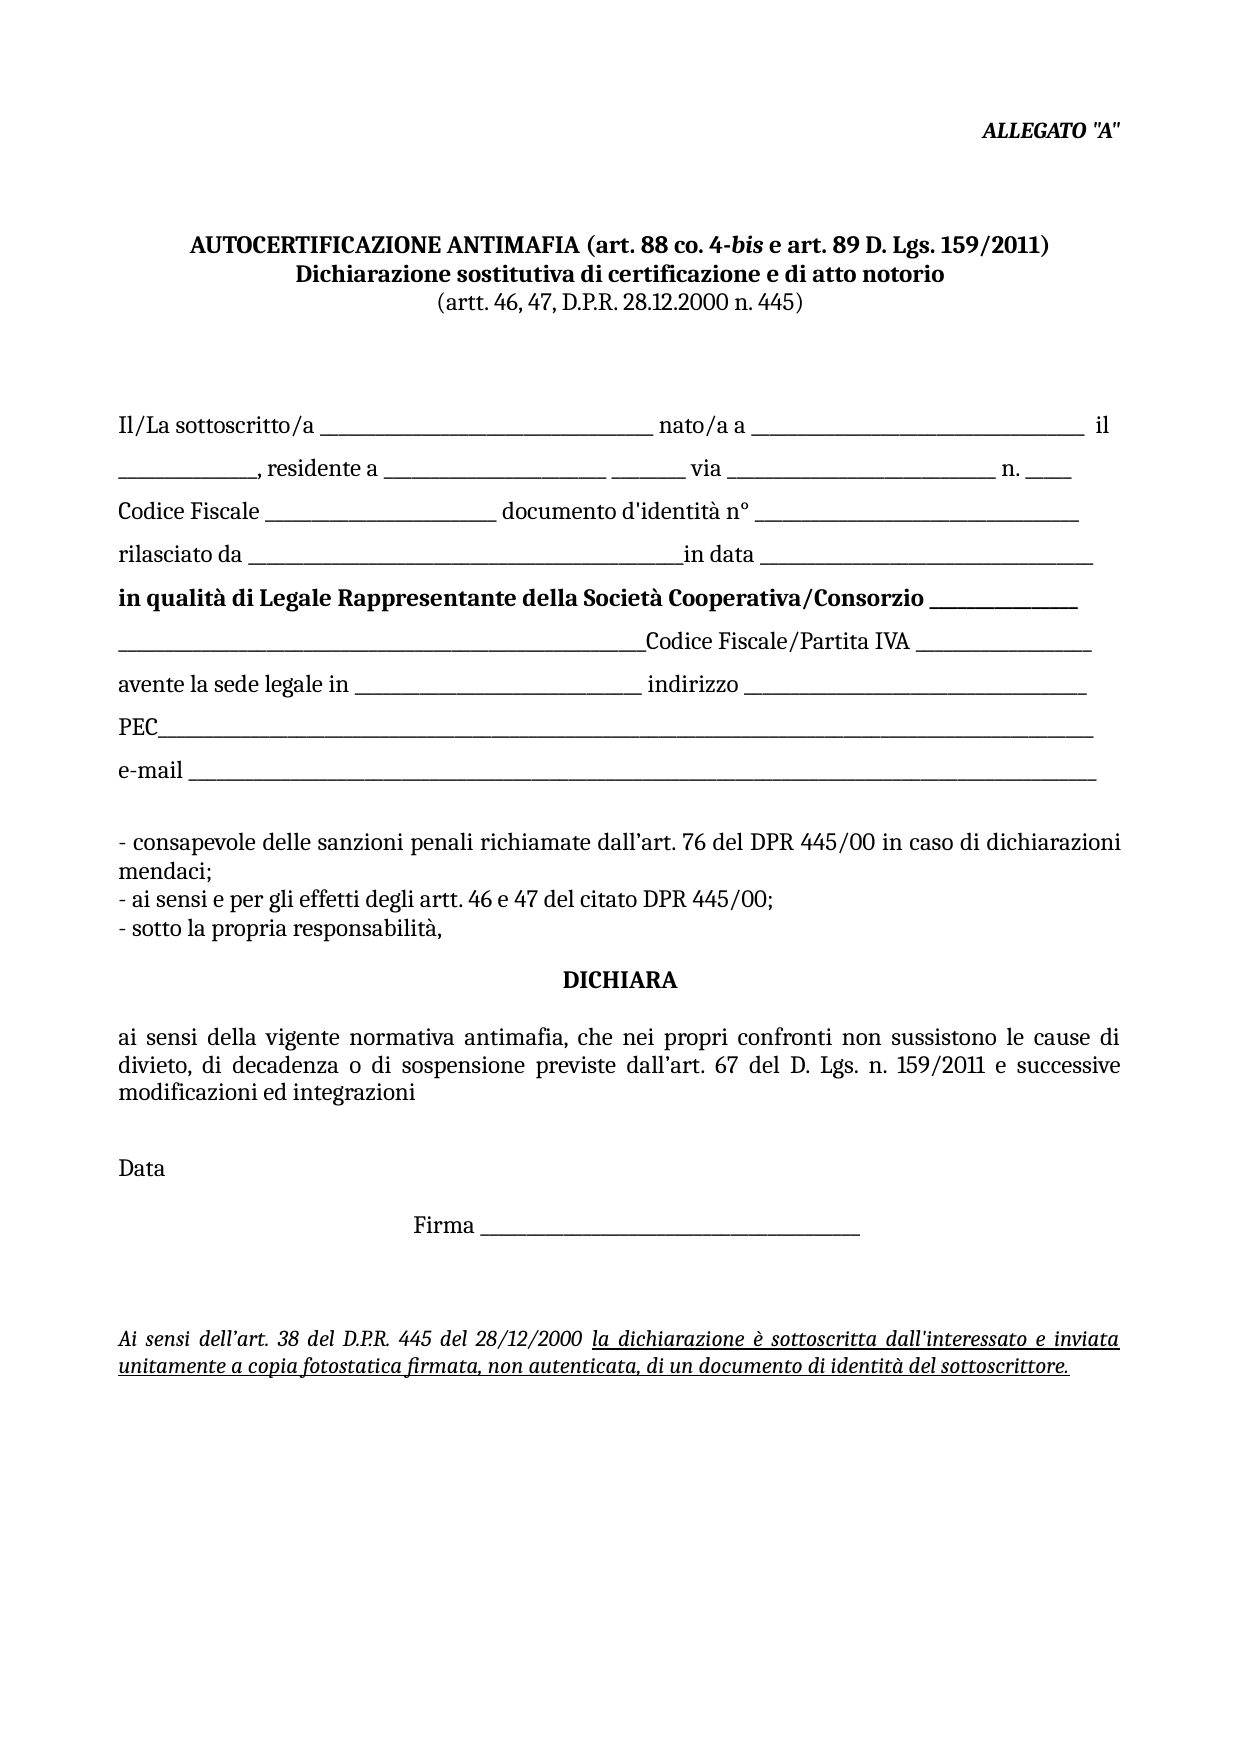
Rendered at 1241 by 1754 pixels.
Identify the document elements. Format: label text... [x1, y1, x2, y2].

text Firma _________________________________________ [413, 1211, 1122, 1240]
text ai sensi della vigente normativa antimafia, che nei propri confronti non sussistono le cause di divieto, di decadenza o di sospensione previste dall’art. 67 del D. Lgs. n. 159/2011 e successive modificazioni ed integrazioni [118, 1024, 1122, 1106]
text DICHIARA [118, 968, 1122, 994]
text AUTOCERTIFICAZIONE ANTIMAFIA (art. 88 co. 4-bis e art. 89 D. Lgs. 159/2011) [118, 231, 1122, 259]
text - ai sensi e per gli effetti degli artt. 46 e 47 del citato DPR 445/00; [118, 885, 1122, 914]
text Il/La sottoscritto/a ____________________________________ nato/a a ____________________________________ il _______________, residente a ________________________ ________ via _____________________________ n. _____ Codice Fiscale _________________________ documento d'identità n° ___________________________________ rilasciato da _______________________________________________in data ____________________________________ in qualità di Legale Rappresentante della Società Cooperativa/Consorzio ________________ _________________________________________________________Codice Fiscale/Partita IVA ___________________ avente la sede legale in _______________________________ indirizzo _____________________________________ PEC_____________________________________________________________________________________________________ [118, 411, 1122, 742]
text ALLEGATO "A" [118, 118, 1122, 144]
text - sotto la propria responsabilità, [118, 914, 1122, 943]
text - consapevole delle sanzioni penali richiamate dall’art. 76 del DPR 445/00 in caso di dichiarazioni mendaci; [118, 828, 1122, 885]
text Ai sensi dell’art. 38 del D.P.R. 445 del 28/12/2000 la dichiarazione è sottoscritta dall'interessato e inviata unitamente a copia fotostatica firmata, non autenticata, di un documento di identità del sottoscrittore. [118, 1326, 1122, 1379]
text e-mail __________________________________________________________________________________________________ [118, 756, 1122, 785]
text (artt. 46, 47, D.P.R. 28.12.2000 n. 445) [118, 288, 1122, 317]
text Data [118, 1153, 1122, 1182]
text Dichiarazione sostitutiva di certificazione e di atto notorio [118, 259, 1122, 288]
